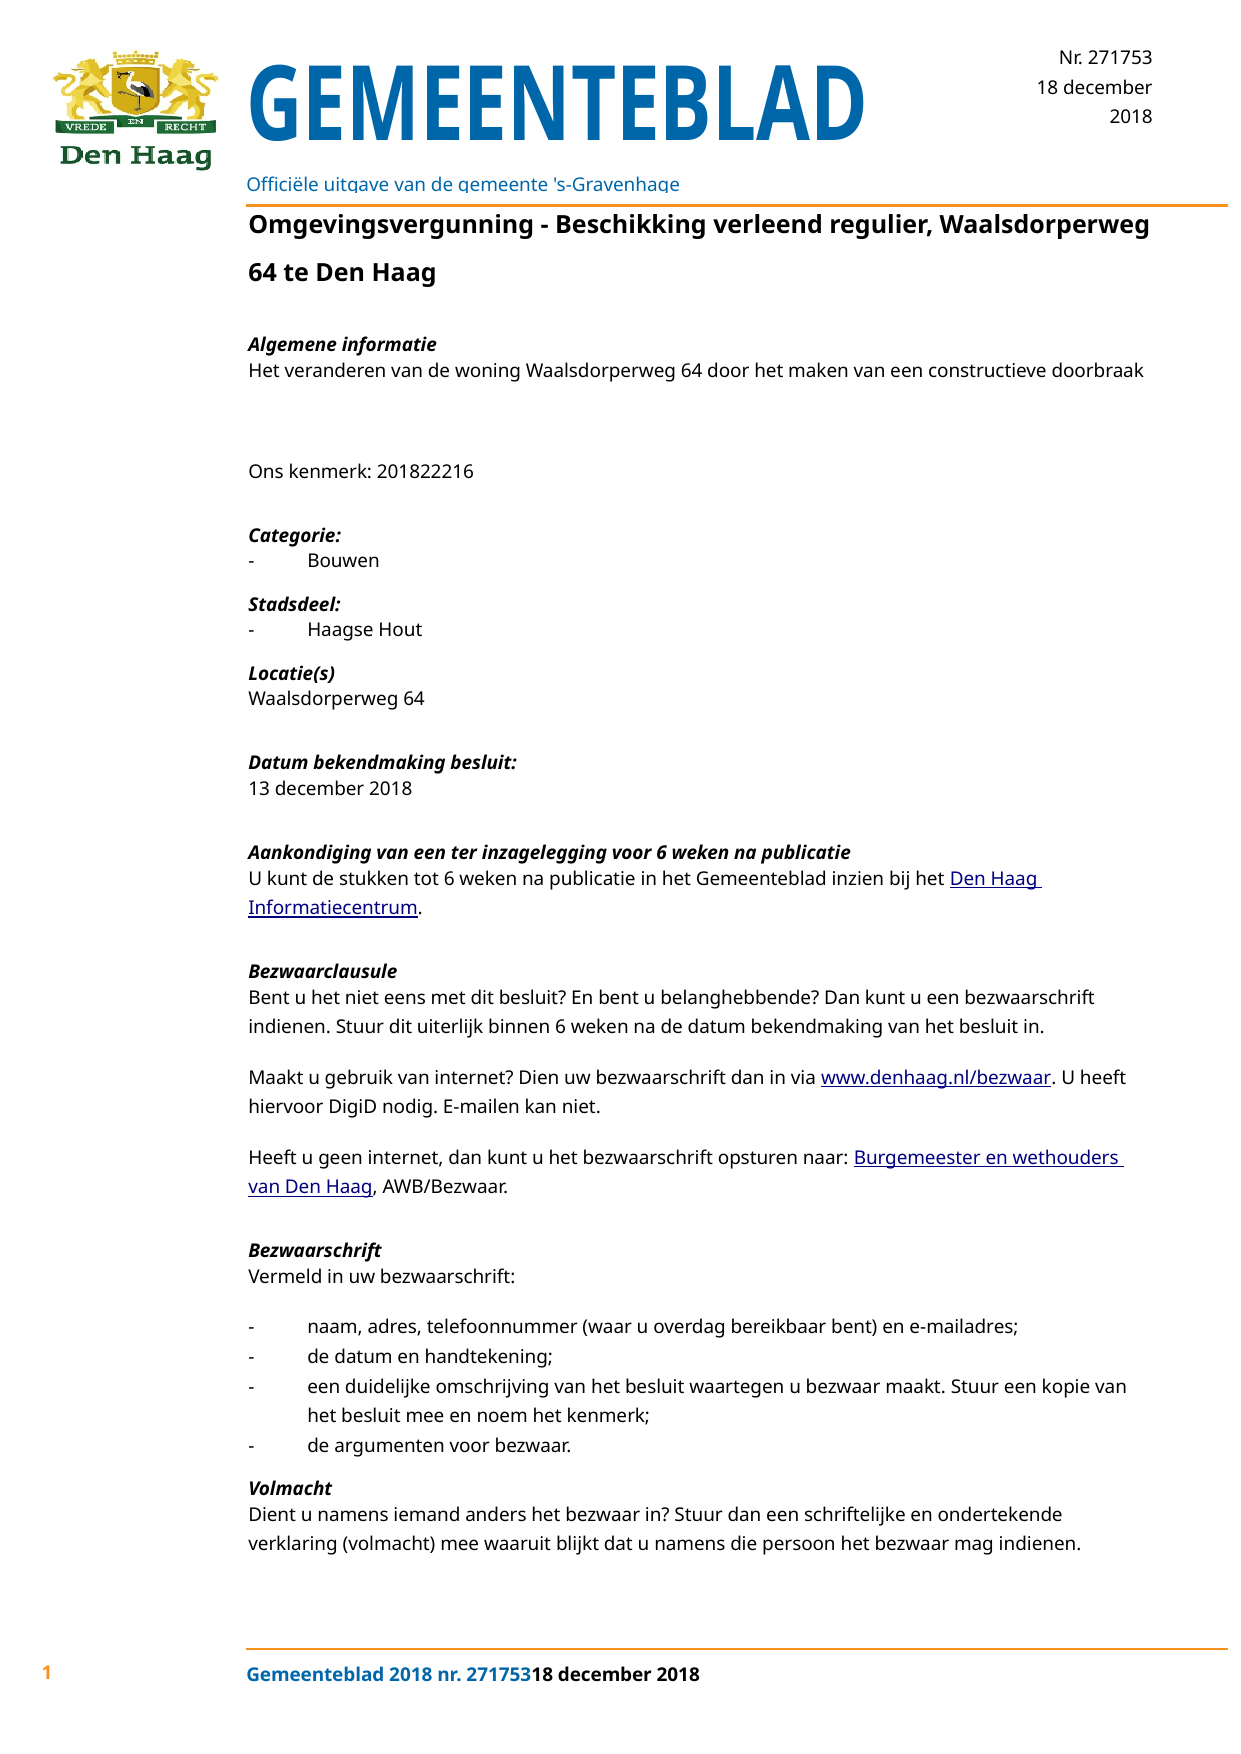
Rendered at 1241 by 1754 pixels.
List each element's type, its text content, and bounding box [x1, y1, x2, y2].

list Bouwen [248, 548, 1152, 573]
text Bezwaarclausule [248, 958, 1152, 984]
text Vermeld in uw bezwaarschrift: [248, 1263, 1152, 1289]
text Het veranderen van de woning Waalsdorperweg 64 door het maken van een constructieve doorbraak [248, 357, 1152, 383]
text Omgevingsvergunning - Beschikking verleend regulier, Waalsdorperweg 64 te Den Haag [248, 207, 1152, 288]
text Stadsdeel: [248, 591, 1152, 617]
text Datum bekendmaking besluit: [248, 749, 1152, 775]
text Algemene informatie [248, 331, 1152, 357]
list een duidelijke omschrijving van het besluit waartegen u bezwaar maakt. Stuur een kopie van het besluit mee en noem het kenmerk; [248, 1373, 1152, 1428]
text Locatie(s) [248, 660, 1152, 685]
text Waalsdorperweg 64 [248, 685, 1152, 711]
text 13 december 2018 [248, 775, 1152, 801]
text Dient u namens iemand anders het bezwaar in? Stuur dan een schriftelijke en ondertekende verklaring (volmacht) mee waaruit blijkt dat u namens die persoon het bezwaar mag indienen. [248, 1501, 1152, 1556]
text Maakt u gebruik van internet? Dien uw bezwaarschrift dan in via www.denhaag.nl/bezwaar. U heeft hiervoor DigiD nodig. E-mailen kan niet. [248, 1064, 1152, 1119]
text Bent u het niet eens met dit besluit? En bent u belanghebbende? Dan kunt u een bezwaarschrift indienen. Stuur dit uiterlijk binnen 6 weken na de datum bekendmaking van het besluit in. [248, 984, 1152, 1039]
text Ons kenmerk: 201822216 [248, 458, 1152, 484]
text Categorie: [248, 522, 1152, 548]
list de datum en handtekening; [248, 1343, 1152, 1369]
list naam, adres, telefoonnummer (waar u overdag bereikbaar bent) en e-mailadres; [248, 1314, 1152, 1339]
list Haagse Hout [248, 617, 1152, 642]
text U kunt de stukken tot 6 weken na publicatie in het Gemeenteblad inzien bij het Den Haag Informatiecentrum. [248, 865, 1152, 920]
text Aankondiging van een ter inzagelegging voor 6 weken na publicatie [248, 839, 1152, 865]
text Volmacht [248, 1475, 1152, 1501]
list de argumenten voor bezwaar. [248, 1432, 1152, 1458]
picture [41, 47, 231, 172]
text Bezwaarschrift [248, 1238, 1152, 1263]
text Heeft u geen internet, dan kunt u het bezwaarschrift opsturen naar: Burgemeester en wethouders van Den Haag, AWB/Bezwaar. [248, 1144, 1152, 1199]
